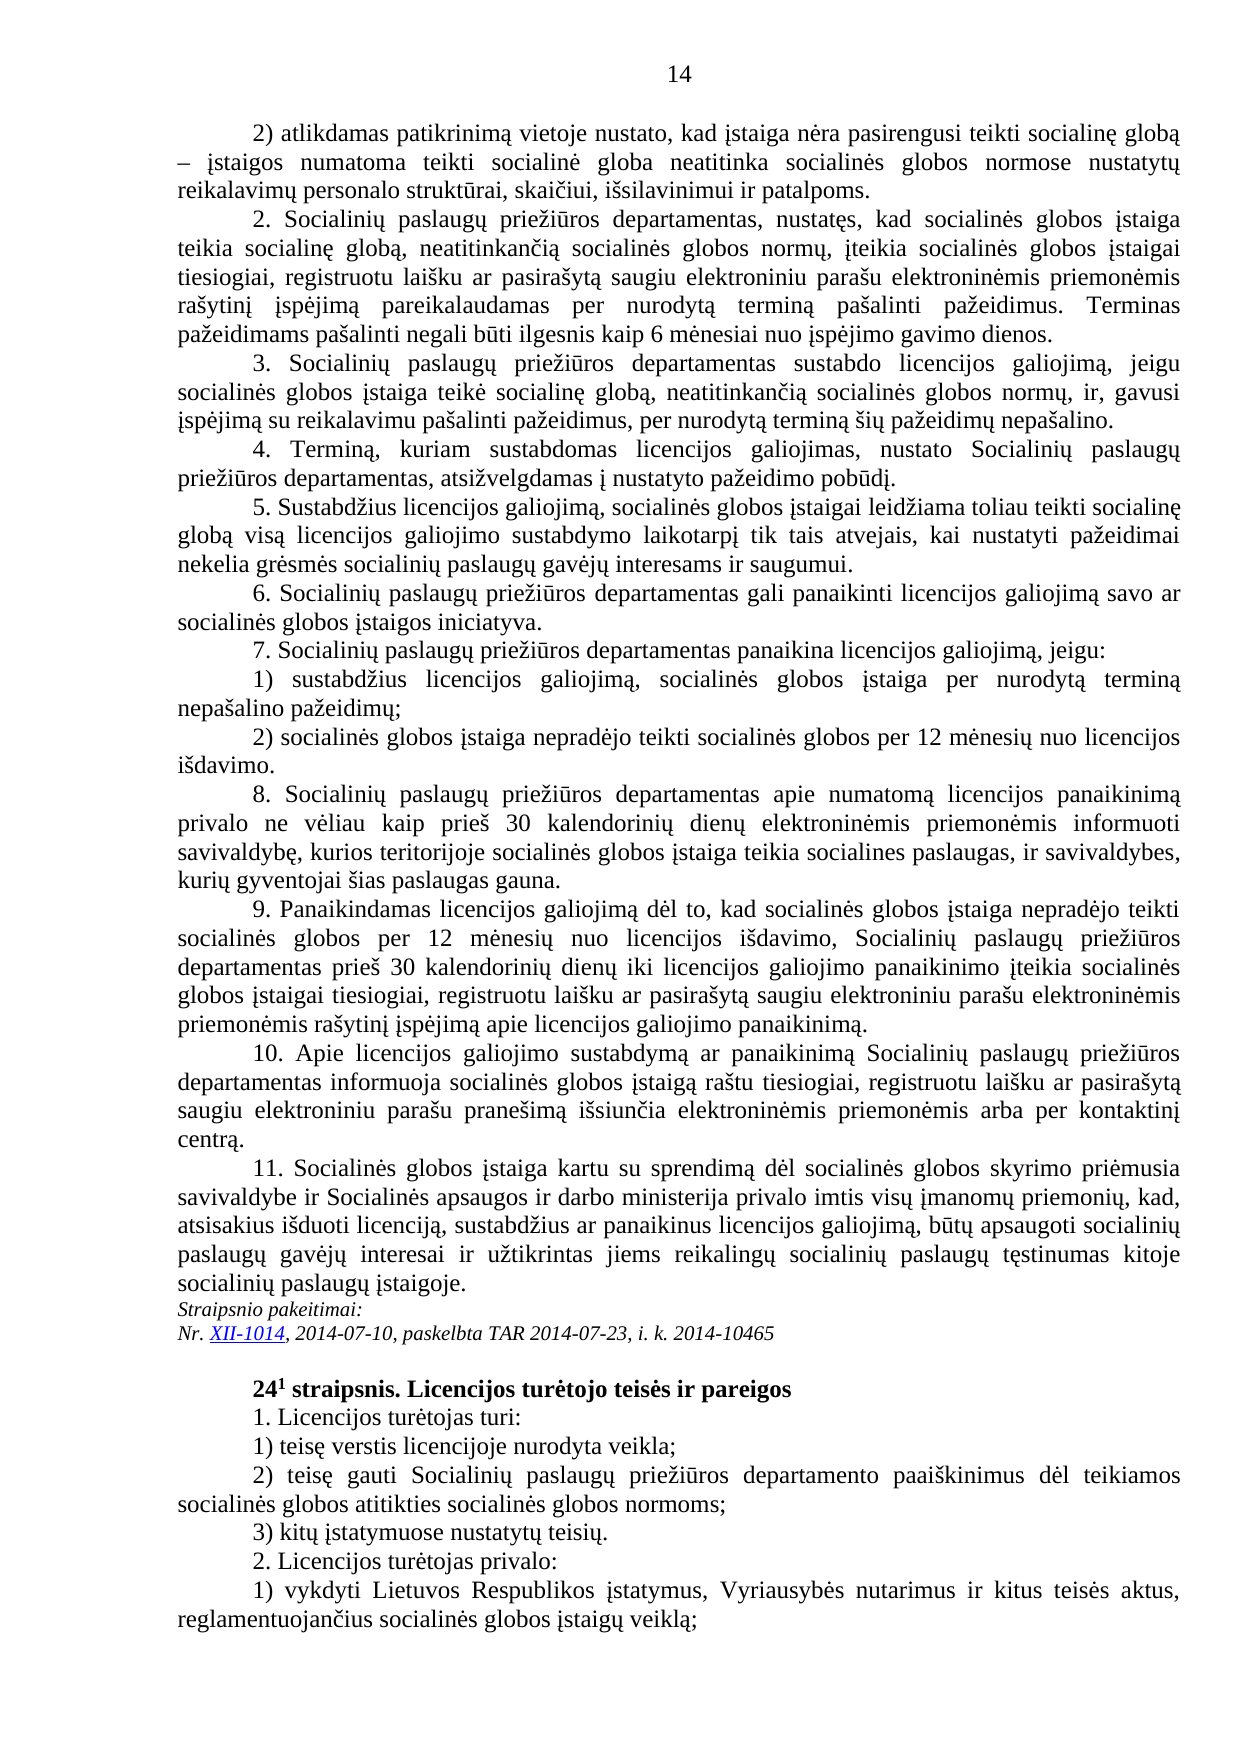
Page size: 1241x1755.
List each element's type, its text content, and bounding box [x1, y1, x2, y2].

text 4. Terminą, kuriam sustabdomas licencijos galiojimas, nustato Socialinių paslaugų priežiūros departamentas, atsižvelgdamas į nustatyto pažeidimo pobūdį. [177, 434, 1181, 492]
text 11. Socialinės globos įstaiga kartu su sprendimą dėl socialinės globos skyrimo priėmusia savivaldybe ir Socialinės apsaugos ir darbo ministerija privalo imtis visų įmanomų priemonių, kad, atsisakius išduoti licenciją, sustabdžius ar panaikinus licencijos galiojimą, būtų apsaugoti socialinių paslaugų gavėjų interesai ir užtikrintas jiems reikalingų socialinių paslaugų tęstinumas kitoje socialinių paslaugų įstaigoje. [177, 1153, 1181, 1297]
text 2) teisę gauti Socialinių paslaugų priežiūros departamento paaiškinimus dėl teikiamos socialinės globos atitikties socialinės globos normoms; [177, 1460, 1181, 1517]
text 10. Apie licencijos galiojimo sustabdymą ar panaikinimą Socialinių paslaugų priežiūros departamentas informuoja socialinės globos įstaigą raštu tiesiogiai, registruotu laišku ar pasirašytą saugiu elektroniniu parašu pranešimą išsiunčia elektroninėmis priemonėmis arba per kontaktinį centrą. [177, 1038, 1181, 1153]
text 2) socialinės globos įstaiga nepradėjo teikti socialinės globos per 12 mėnesių nuo licencijos išdavimo. [177, 722, 1181, 779]
text 7. Socialinių paslaugų priežiūros departamentas panaikina licencijos galiojimą, jeigu: [177, 636, 1181, 664]
text 3) kitų įstatymuose nustatytų teisių. [177, 1517, 1181, 1546]
text 241 straipsnis. Licencijos turėtojo teisės ir pareigos [177, 1374, 1181, 1402]
text 1) sustabdžius licencijos galiojimą, socialinės globos įstaiga per nurodytą terminą nepašalino pažeidimų; [177, 664, 1181, 722]
text 1) vykdyti Lietuvos Respublikos įstatymus, Vyriausybės nutarimus ir kitus teisės aktus, reglamentuojančius socialinės globos įstaigų veiklą; [177, 1575, 1181, 1632]
text 8. Socialinių paslaugų priežiūros departamentas apie numatomą licencijos panaikinimą privalo ne vėliau kaip prieš 30 kalendorinių dienų elektroninėmis priemonėmis informuoti savivaldybę, kurios teritorijoje socialinės globos įstaiga teikia socialines paslaugas, ir savivaldybes, kurių gyventojai šias paslaugas gauna. [177, 779, 1181, 894]
text 1. Licencijos turėtojas turi: [177, 1402, 1181, 1431]
text 6. Socialinių paslaugų priežiūros departamentas gali panaikinti licencijos galiojimą savo ar socialinės globos įstaigos iniciatyva. [177, 578, 1181, 636]
text 2. Socialinių paslaugų priežiūros departamentas, nustatęs, kad socialinės globos įstaiga teikia socialinę globą, neatitinkančią socialinės globos normų, įteikia socialinės globos įstaigai tiesiogiai, registruotu laišku ar pasirašytą saugiu elektroniniu parašu elektroninėmis priemonėmis rašytinį įspėjimą pareikalaudamas per nurodytą terminą pašalinti pažeidimus. Terminas pažeidimams pašalinti negali būti ilgesnis kaip 6 mėnesiai nuo įspėjimo gavimo dienos. [177, 204, 1181, 348]
text 3. Socialinių paslaugų priežiūros departamentas sustabdo licencijos galiojimą, jeigu socialinės globos įstaiga teikė socialinę globą, neatitinkančią socialinės globos normų, ir, gavusi įspėjimą su reikalavimu pašalinti pažeidimus, per nurodytą terminą šių pažeidimų nepašalino. [177, 348, 1181, 434]
text 2. Licencijos turėtojas privalo: [177, 1546, 1181, 1575]
text 5. Sustabdžius licencijos galiojimą, socialinės globos įstaigai leidžiama toliau teikti socialinę globą visą licencijos galiojimo sustabdymo laikotarpį tik tais atvejais, kai nustatyti pažeidimai nekelia grėsmės socialinių paslaugų gavėjų interesams ir saugumui. [177, 492, 1181, 578]
text Nr. XII-1014, 2014-07-10, paskelbta TAR 2014-07-23, i. k. 2014-10465 [177, 1321, 1181, 1345]
text 2) atlikdamas patikrinimą vietoje nustato, kad įstaiga nėra pasirengusi teikti socialinę globą – įstaigos numatoma teikti socialinė globa neatitinka socialinės globos normose nustatytų reikalavimų personalo struktūrai, skaičiui, išsilavinimui ir patalpoms. [177, 118, 1181, 204]
text Straipsnio pakeitimai: [177, 1297, 1181, 1321]
text 9. Panaikindamas licencijos galiojimą dėl to, kad socialinės globos įstaiga nepradėjo teikti socialinės globos per 12 mėnesių nuo licencijos išdavimo, Socialinių paslaugų priežiūros departamentas prieš 30 kalendorinių dienų iki licencijos galiojimo panaikinimo įteikia socialinės globos įstaigai tiesiogiai, registruotu laišku ar pasirašytą saugiu elektroniniu parašu elektroninėmis priemonėmis rašytinį įspėjimą apie licencijos galiojimo panaikinimą. [177, 894, 1181, 1038]
text 1) teisę verstis licencijoje nurodyta veikla; [177, 1431, 1181, 1460]
